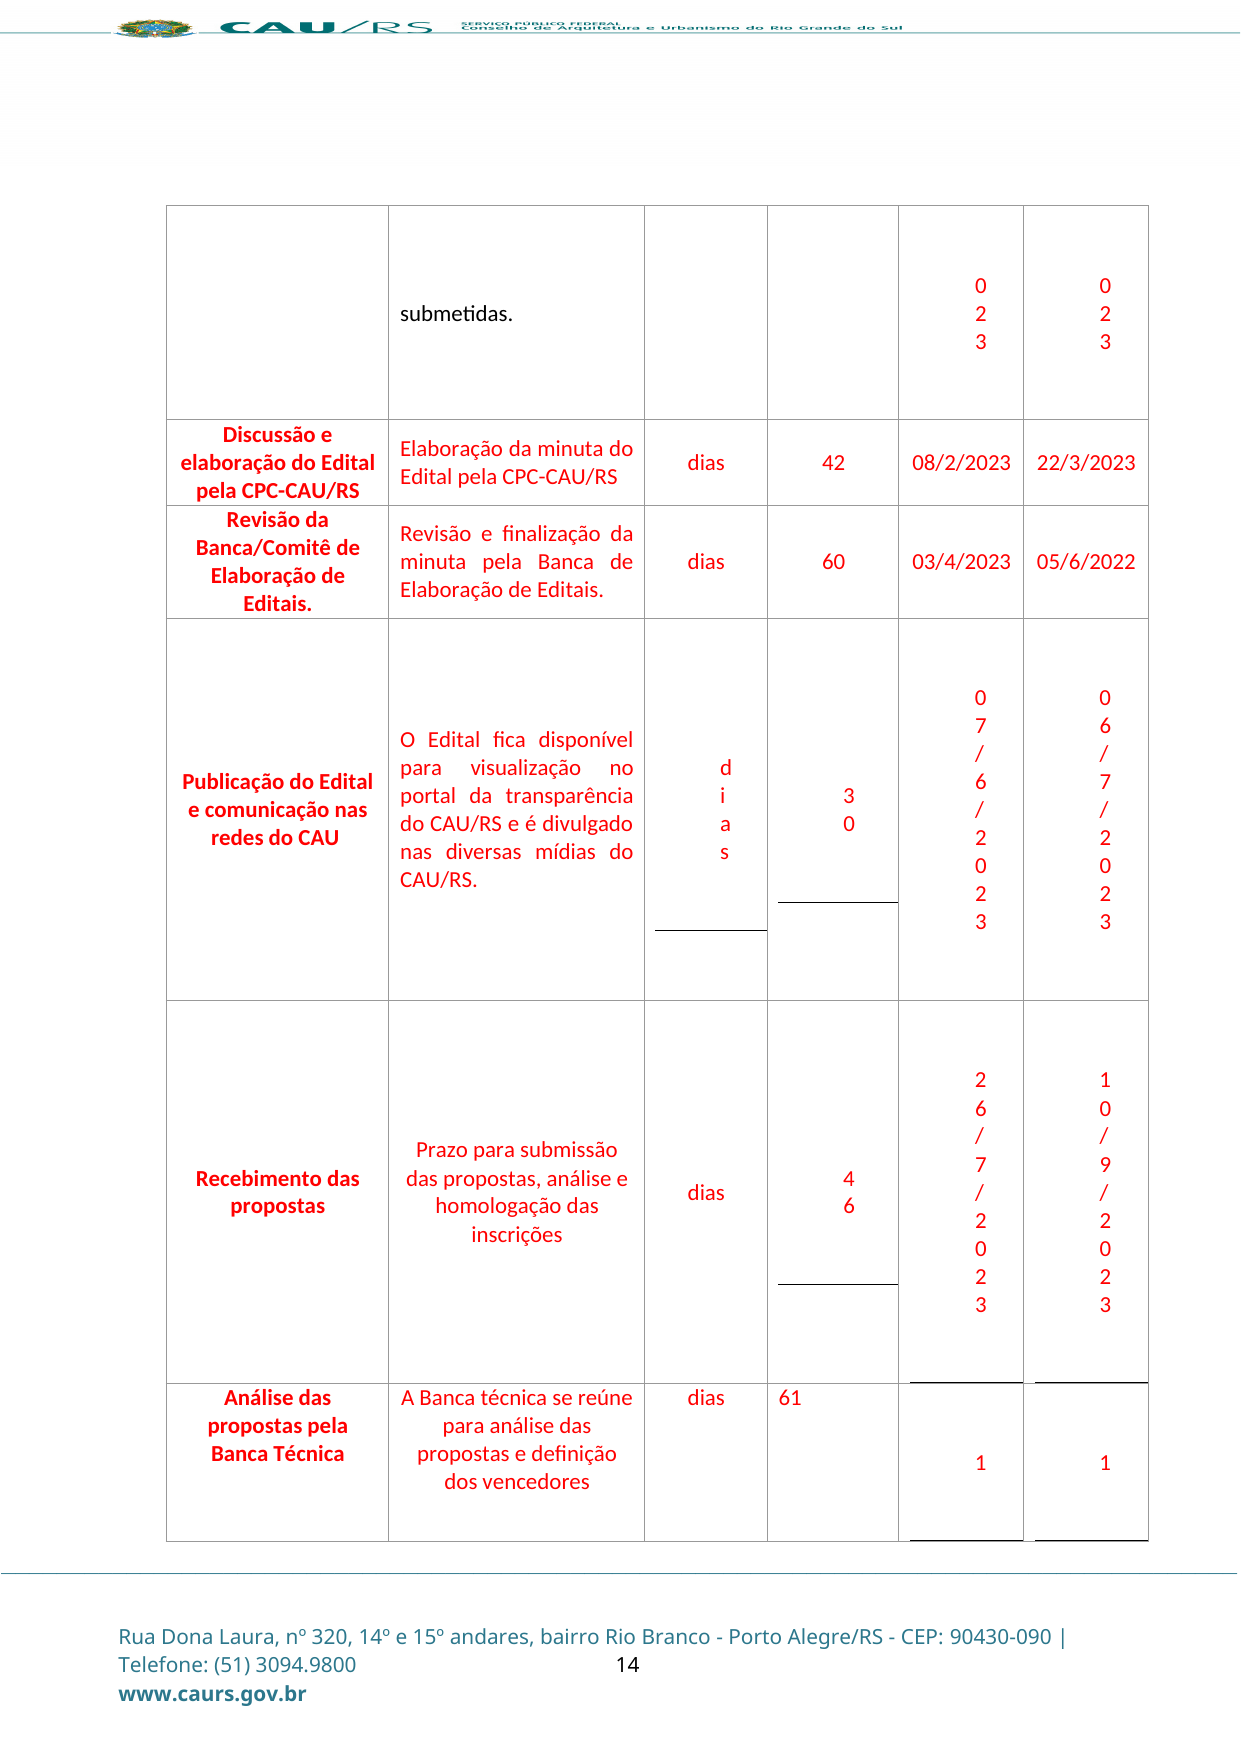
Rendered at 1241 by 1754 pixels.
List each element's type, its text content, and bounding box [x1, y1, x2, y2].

table_cell [768, 206, 898, 419]
table_cell 10/9/2023 [1024, 1001, 1148, 1382]
table_cell dias [645, 619, 767, 1000]
table_cell 26/7/2023 [899, 1001, 1023, 1382]
table_cell 023 [1024, 206, 1148, 419]
table_cell Recebimento das propostas [167, 1001, 388, 1382]
table_cell 22/3/2023 [1024, 420, 1148, 504]
table_cell Análise das propostas pela Banca Técnica [167, 1384, 388, 1541]
table_cell 023 [899, 206, 1023, 419]
table_cell Publicação do Edital e comunicação nas redes do CAU [167, 619, 388, 1000]
table_cell [167, 206, 388, 419]
table_cell 30 [768, 619, 898, 1000]
table_cell Prazo para submissão das propostas, análise e homologação das inscrições [389, 1001, 644, 1382]
table_cell A Banca técnica se reúne para análise das propostas e definição dos vencedores [389, 1384, 644, 1541]
table_cell 08/2/2023 [899, 420, 1023, 504]
table_cell Revisão da Banca/Comitê de Elaboração de Editais. [167, 506, 388, 618]
table_cell 42 [768, 420, 898, 504]
table_cell submetidas. [389, 206, 644, 419]
table_cell dias [645, 1384, 767, 1541]
table_cell Elaboração da minuta do Edital pela CPC-CAU/RS [389, 420, 644, 504]
table_cell Discussão e elaboração do Edital pela CPC-CAU/RS [167, 420, 388, 504]
table_cell 61 [768, 1384, 898, 1541]
table_cell 03/4/2023 [899, 506, 1023, 618]
table_cell [645, 206, 767, 419]
table_cell O Edital fica disponível para visualização no portal da transparência do CAU/RS e é divulgado nas diversas mídias do CAU/RS. [389, 619, 644, 1000]
table_cell Revisão e finalização da minuta pela Banca de Elaboração de Editais. [389, 506, 644, 618]
table_cell 07/6/2023 [899, 619, 1023, 1000]
table_cell 46 [768, 1001, 898, 1382]
table_cell 1 [1024, 1384, 1148, 1541]
table_cell dias [645, 420, 767, 504]
table_cell dias [645, 506, 767, 618]
table_cell 05/6/2022 [1024, 506, 1148, 618]
table_cell dias [645, 1001, 767, 1382]
table_cell 60 [768, 506, 898, 618]
table_cell 1 [899, 1384, 1023, 1541]
table_cell 06/7/2023 [1024, 619, 1148, 1000]
